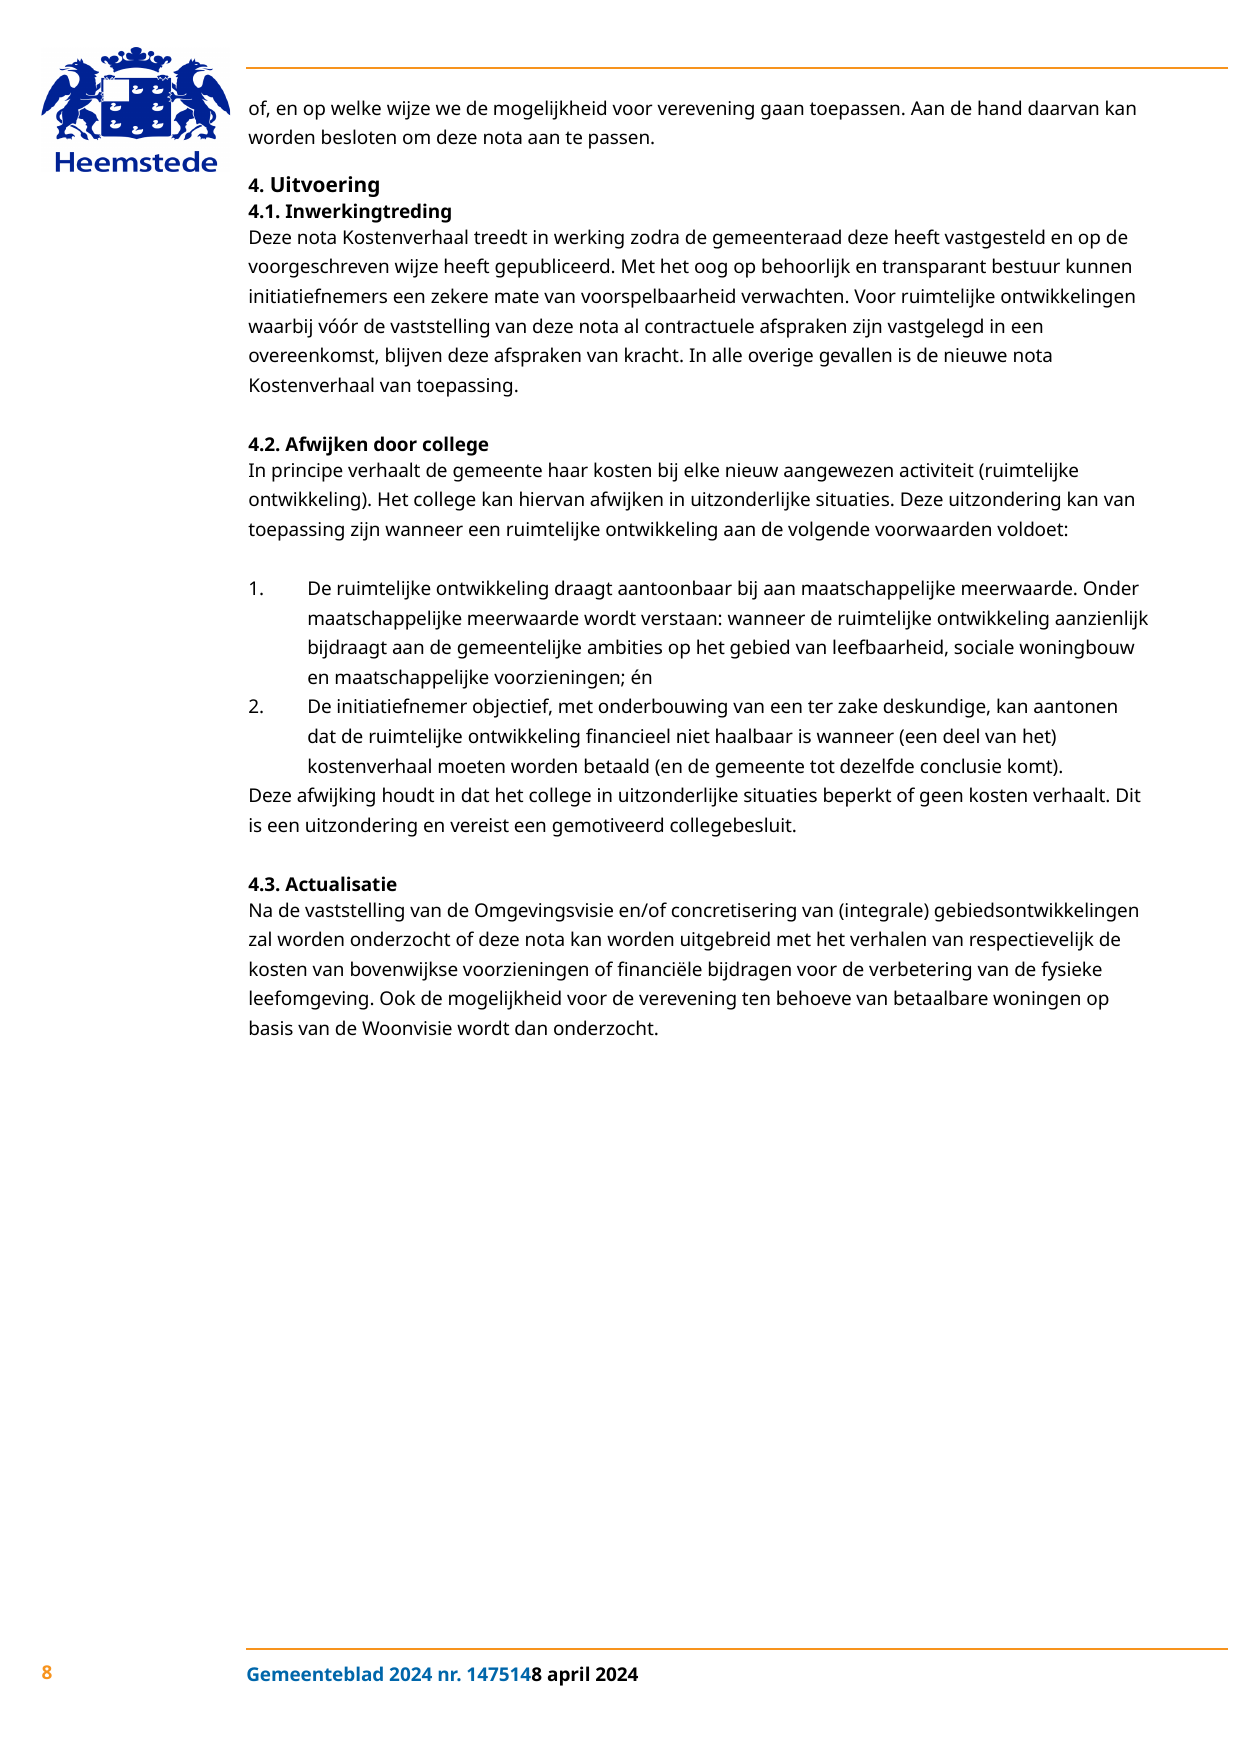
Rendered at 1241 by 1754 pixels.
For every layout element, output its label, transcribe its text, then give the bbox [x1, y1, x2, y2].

text In principe verhaalt de gemeente haar kosten bij elke nieuw aangewezen activiteit (ruimtelijke ontwikkeling). Het college kan hiervan afwijken in uitzonderlijke situaties. Deze uitzondering kan van toepassing zijn wanneer een ruimtelijke ontwikkeling aan de volgende voorwaarden voldoet: [248, 457, 1152, 542]
text 4.2. Afwijken door college [248, 431, 1152, 457]
text Na de vaststelling van de Omgevingsvisie en/of concretisering van (integrale) gebiedsontwikkelingen zal worden onderzocht of deze nota kan worden uitgebreid met het verhalen van respectievelijk de kosten van bovenwijkse voorzieningen of financiële bijdragen voor de verbetering van de fysieke leefomgeving. Ook de mogelijkheid voor de verevening ten behoeve van betaalbare woningen op basis van de Woonvisie wordt dan onderzocht. [248, 897, 1152, 1041]
text 4.3. Actualisatie [248, 871, 1152, 897]
text Deze nota Kostenverhaal treedt in werking zodra de gemeenteraad deze heeft vastgesteld en op de voorgeschreven wijze heeft gepubliceerd. Met het oog op behoorlijk en transparant bestuur kunnen initiatiefnemers een zekere mate van voorspelbaarheid verwachten. Voor ruimtelijke ontwikkelingen waarbij vóór de vaststelling van deze nota al contractuele afspraken zijn vastgelegd in een overeenkomst, blijven deze afspraken van kracht. In alle overige gevallen is de nieuwe nota Kostenverhaal van toepassing. [248, 224, 1152, 398]
text 4.1. Inwerkingtreding [248, 198, 1152, 224]
list De initiatiefnemer objectief, met onderbouwing van een ter zake deskundige, kan aantonen dat de ruimtelijke ontwikkeling financieel niet haalbaar is wanneer (een deel van het) kostenverhaal moeten worden betaald (en de gemeente tot dezelfde conclusie komt). [248, 694, 1152, 778]
text of, en op welke wijze we de mogelijkheid voor verevening gaan toepassen. Aan de hand daarvan kan worden besloten om deze nota aan te passen. [248, 95, 1152, 150]
list De ruimtelijke ontwikkeling draagt aantoonbaar bij aan maatschappelijke meerwaarde. Onder maatschappelijke meerwaarde wordt verstaan: wanneer de ruimtelijke ontwikkeling aanzienlijk bijdraagt aan de gemeentelijke ambities op het gebied van leefbaarheid, sociale woningbouw en maatschappelijke voorzieningen; én [248, 575, 1152, 690]
text Deze afwijking houdt in dat het college in uitzonderlijke situaties beperkt of geen kosten verhaalt. Dit is een uitzondering en vereist een gemotiveerd collegebesluit. [248, 782, 1152, 838]
picture [41, 47, 231, 172]
text 4. Uitvoering [248, 170, 1152, 198]
